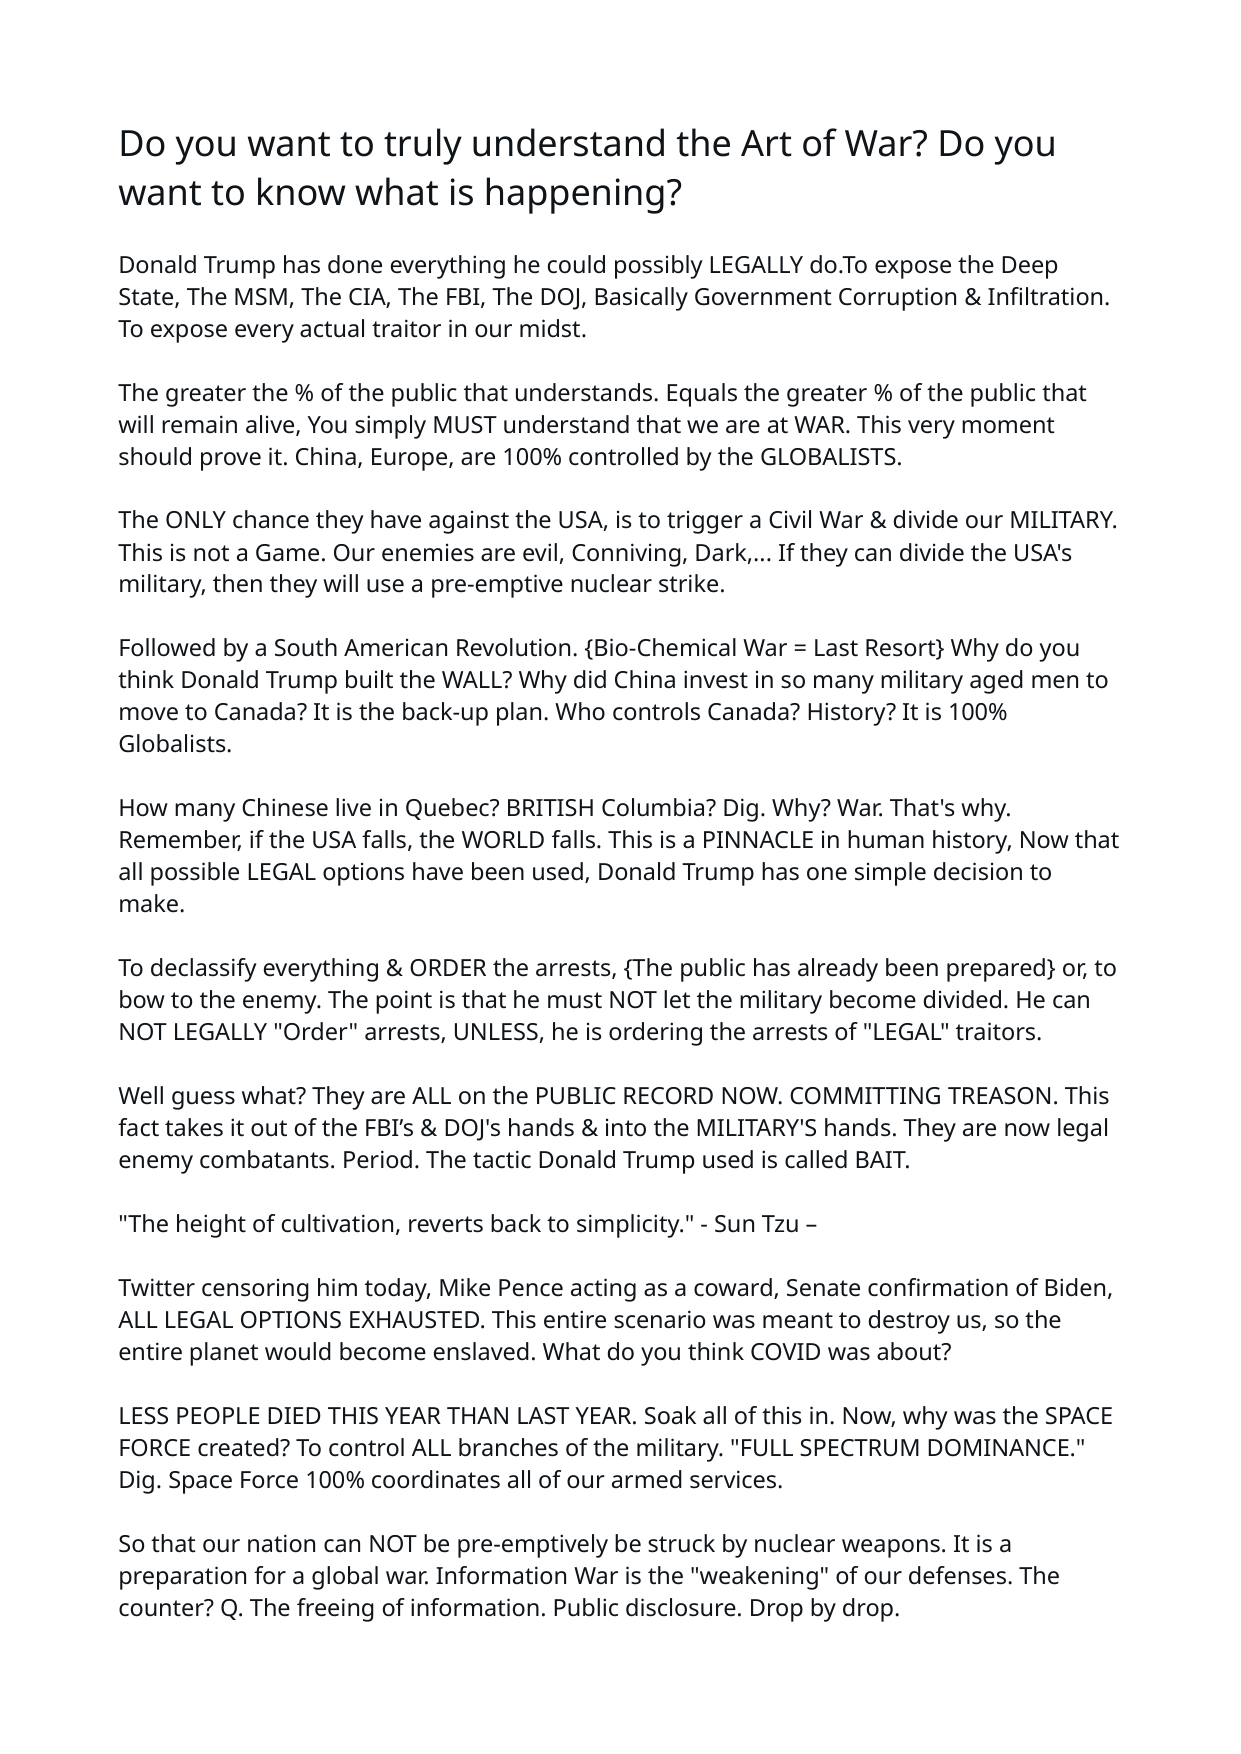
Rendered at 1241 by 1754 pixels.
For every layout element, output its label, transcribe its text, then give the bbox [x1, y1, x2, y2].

text Twitter censoring him today, Mike Pence acting as a coward, Senate confirmation of Biden, ALL LEGAL OPTIONS EXHAUSTED. This entire scenario was meant to destroy us, so the entire planet would become enslaved. What do you think COVID was about? [118, 1271, 1122, 1367]
text To declassify everything & ORDER the arrests, {The public has already been prepared} or, to bow to the enemy. The point is that he must NOT let the military become divided. He can NOT LEGALLY "Order" arrests, UNLESS, he is ordering the arrests of "LEGAL" traitors. [118, 952, 1122, 1047]
text LESS PEOPLE DIED THIS YEAR THAN LAST YEAR. Soak all of this in. Now, why was the SPACE FORCE created? To control ALL branches of the military. "FULL SPECTRUM DOMINANCE." Dig. Space Force 100% coordinates all of our armed services. [118, 1399, 1122, 1495]
text So that our nation can NOT be pre-emptively be struck by nuclear weapons. It is a preparation for a global war. Information War is the "weakening" of our defenses. The counter? Q. The freeing of information. Public disclosure. Drop by drop. [118, 1527, 1122, 1623]
text Followed by a South American Revolution. {Bio-Chemical War = Last Resort} Why do you think Donald Trump built the WALL? Why did China invest in so many military aged men to move to Canada? It is the back-up plan. Who controls Canada? History? It is 100% Globalists. [118, 632, 1122, 760]
text "The height of cultivation, reverts back to simplicity." - Sun Tzu – [118, 1207, 1122, 1239]
text Donald Trump has done everything he could possibly LEGALLY do.To expose the Deep State, The MSM, The CIA, The FBI, The DOJ, Basically Government Corruption & Infiltration. To expose every actual traitor in our midst. [118, 248, 1122, 344]
text Well guess what? They are ALL on the PUBLIC RECORD NOW. COMMITTING TREASON. This fact takes it out of the FBI’s & DOJ's hands & into the MILITARY'S hands. They are now legal enemy combatants. Period. The tactic Donald Trump used is called BAIT. [118, 1079, 1122, 1175]
text How many Chinese live in Quebec? BRITISH Columbia? Dig. Why? War. That's why. Remember, if the USA falls, the WORLD falls. This is a PINNACLE in human history, Now that all possible LEGAL options have been used, Donald Trump has one simple decision to make. [118, 792, 1122, 919]
text The ONLY chance they have against the USA, is to trigger a Civil War & divide our MILITARY. This is not a Game. Our enemies are evil, Conniving, Dark,... If they can divide the USA's military, then they will use a pre-emptive nuclear strike. [118, 504, 1122, 600]
text Do you want to truly understand the Art of War? Do you want to know what is happening? [118, 118, 1122, 216]
text The greater the % of the public that understands. Equals the greater % of the public that will remain alive, You simply MUST understand that we are at WAR. This very moment should prove it. China, Europe, are 100% controlled by the GLOBALISTS. [118, 376, 1122, 472]
